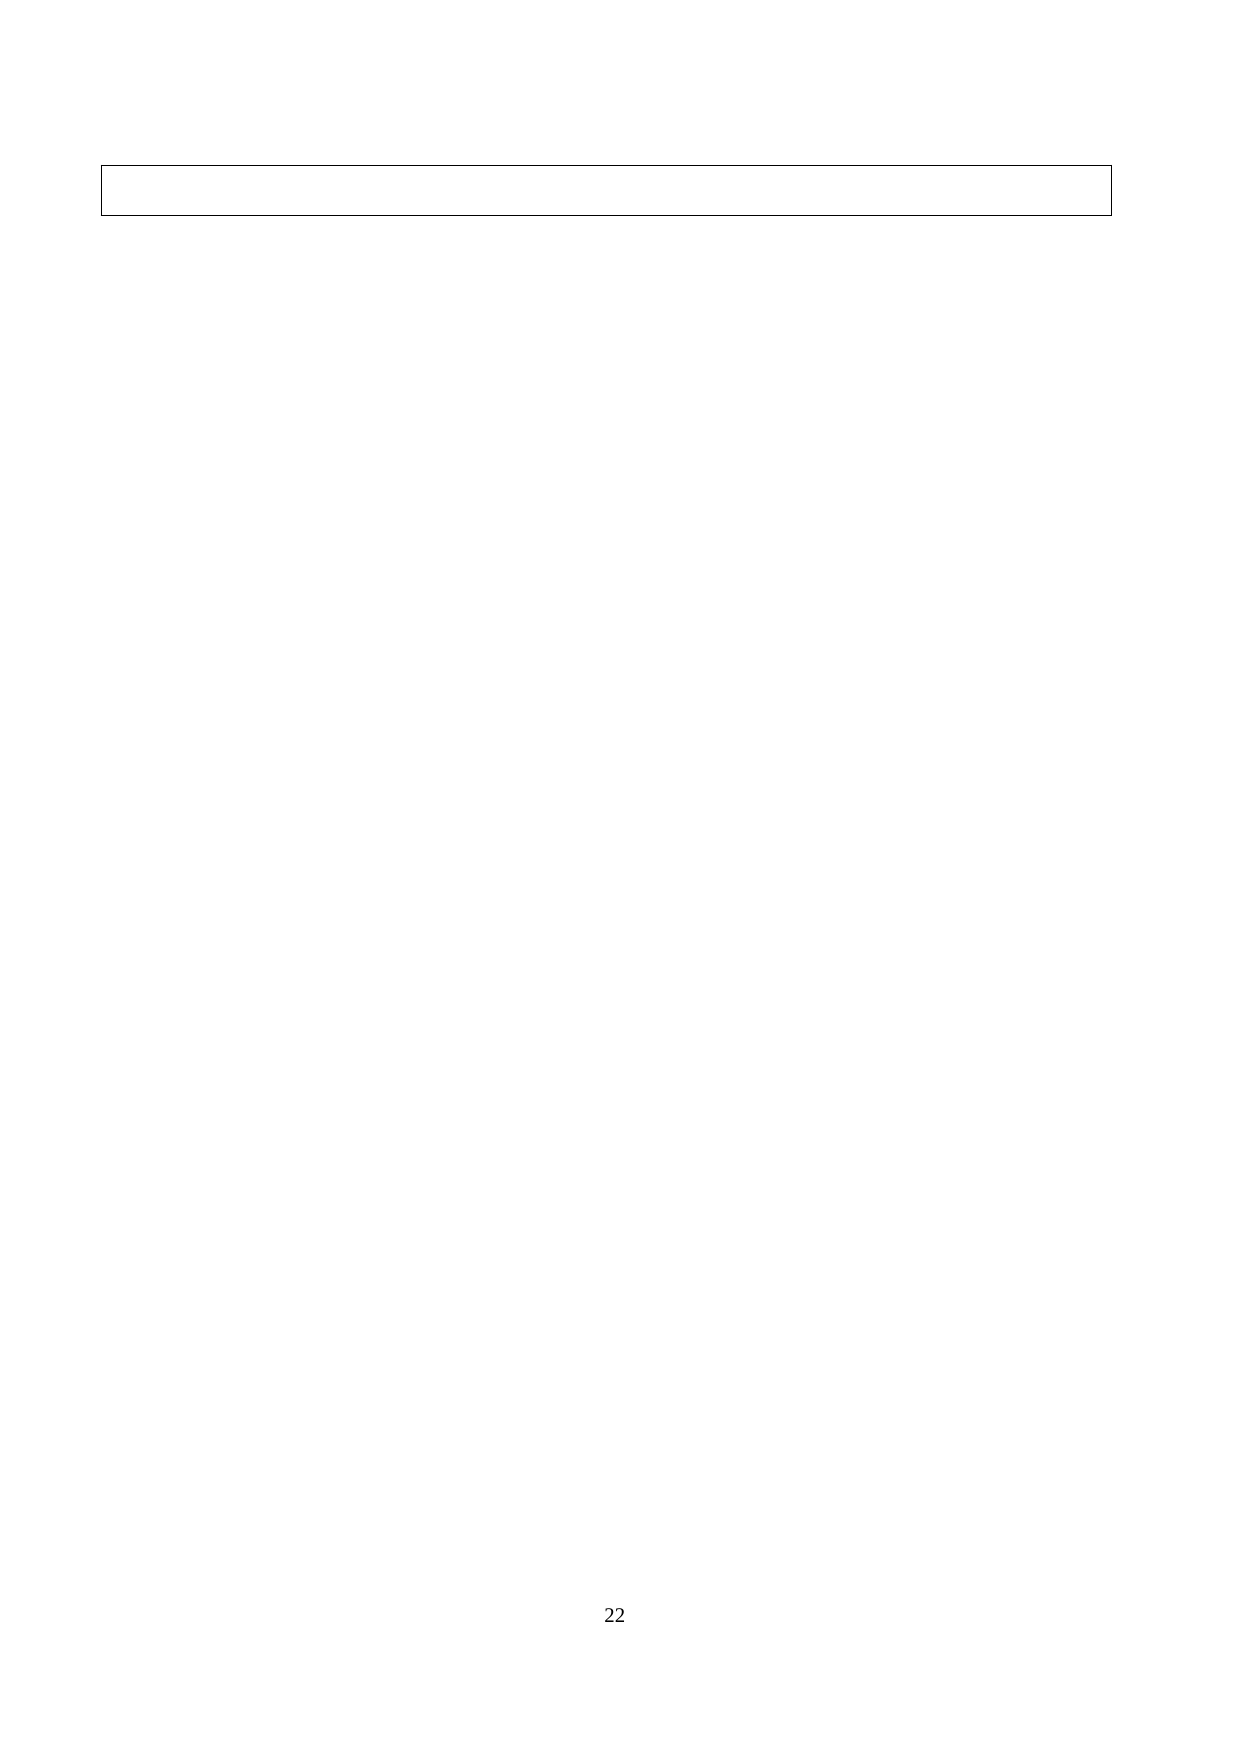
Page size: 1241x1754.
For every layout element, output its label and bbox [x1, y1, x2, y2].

table_cell [102, 166, 1111, 214]
